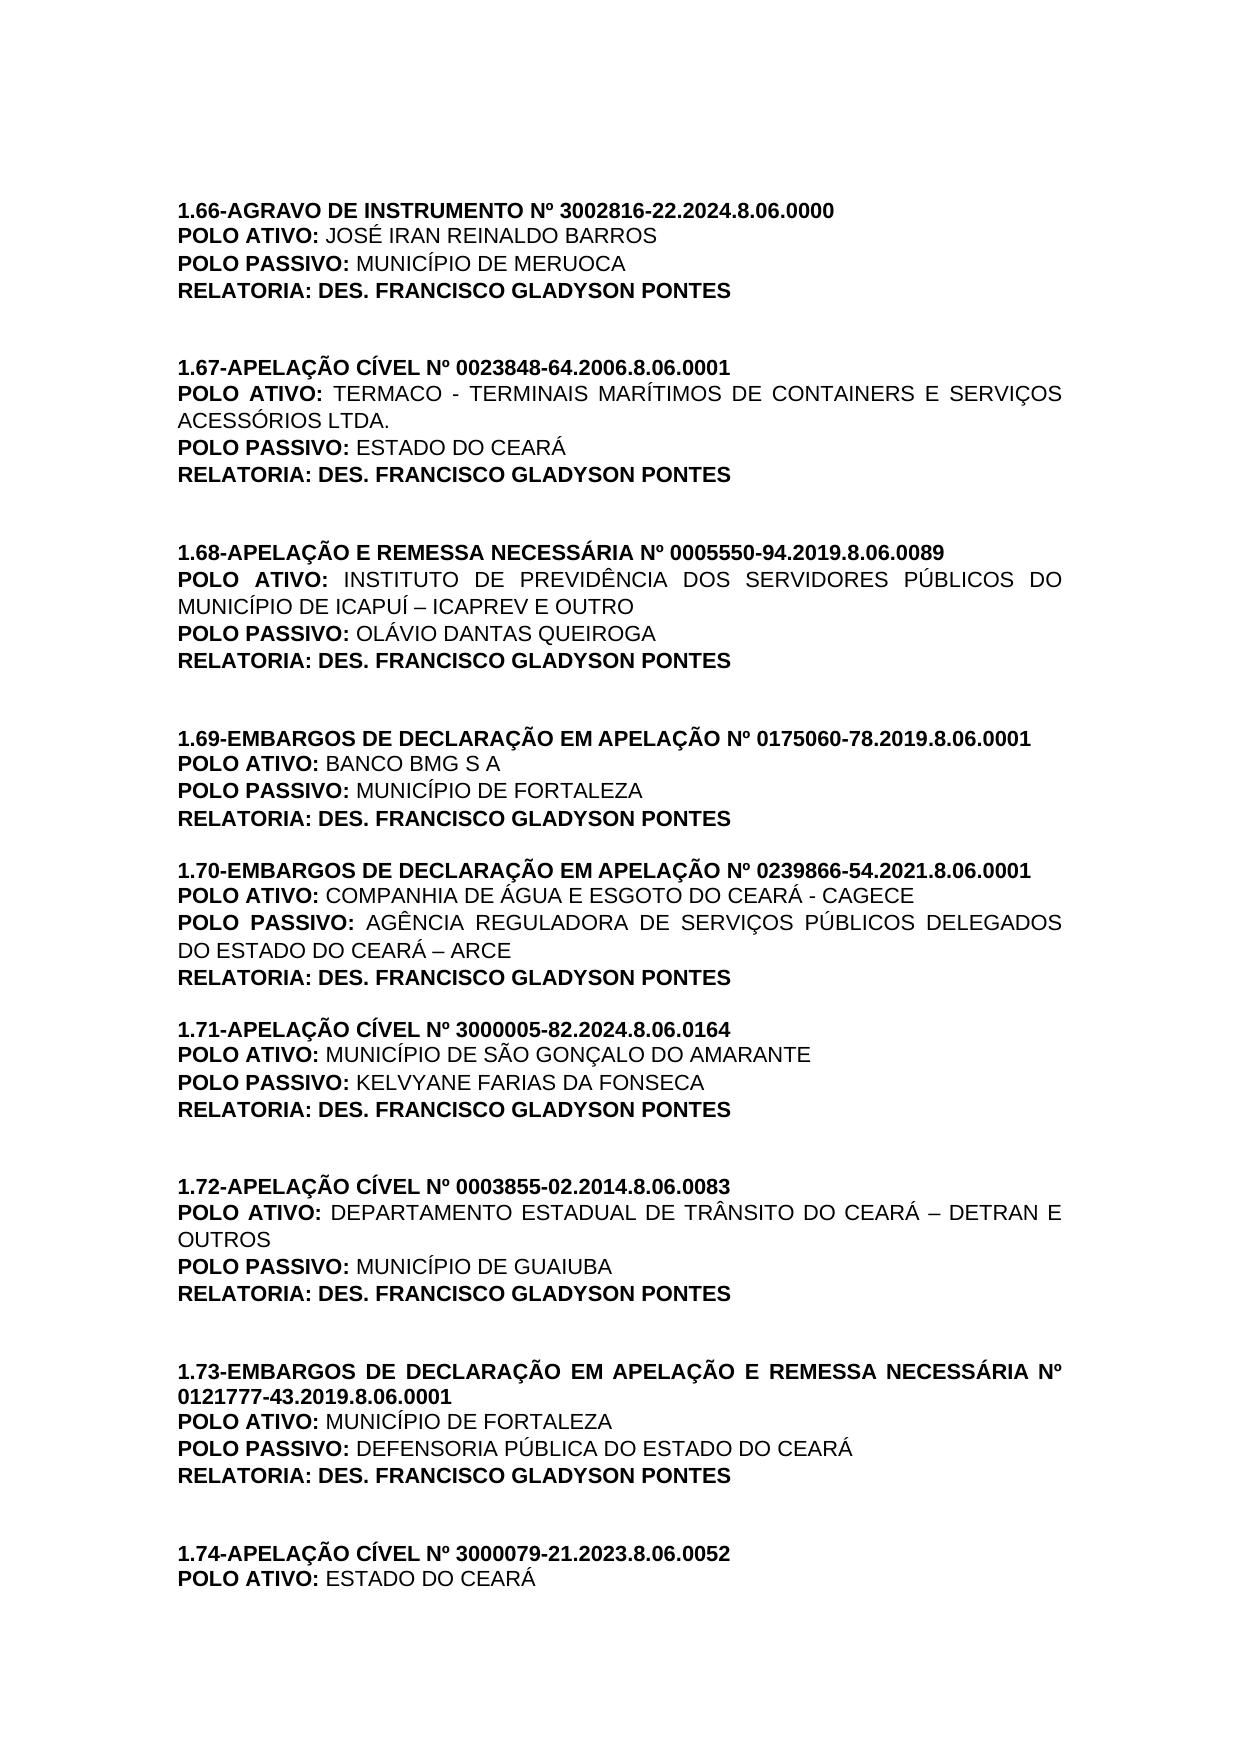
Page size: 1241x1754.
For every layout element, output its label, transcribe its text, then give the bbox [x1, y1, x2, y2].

text 1.67-APELAÇÃO CÍVEL Nº 0023848-64.2006.8.06.0001 [177, 355, 1063, 380]
text RELATORIA: DES. FRANCISCO GLADYSON PONTES [177, 965, 1063, 990]
text RELATORIA: DES. FRANCISCO GLADYSON PONTES [177, 1097, 1063, 1122]
text POLO PASSIVO: ESTADO DO CEARÁ [177, 435, 1063, 460]
text RELATORIA: DES. FRANCISCO GLADYSON PONTES [177, 278, 1063, 303]
text 1.70-EMBARGOS DE DECLARAÇÃO EM APELAÇÃO Nº 0239866-54.2021.8.06.0001 [177, 858, 1063, 883]
text POLO PASSIVO: MUNICÍPIO DE GUAIUBA [177, 1254, 1063, 1279]
text POLO PASSIVO: KELVYANE FARIAS DA FONSECA [177, 1069, 1063, 1095]
text POLO ATIVO: ESTADO DO CEARÁ [177, 1566, 1063, 1591]
text 1.66-AGRAVO DE INSTRUMENTO Nº 3002816-22.2024.8.06.0000 [177, 198, 1063, 223]
text POLO PASSIVO: AGÊNCIA REGULADORA DE SERVIÇOS PÚBLICOS DELEGADOS DO ESTADO DO CEARÁ – ARCE [177, 910, 1063, 963]
text POLO ATIVO: COMPANHIA DE ÁGUA E ESGOTO DO CEARÁ - CAGECE [177, 883, 1063, 908]
text 1.73-EMBARGOS DE DECLARAÇÃO EM APELAÇÃO E REMESSA NECESSÁRIA Nº 0121777-43.2019.8.06.0001 [177, 1359, 1063, 1409]
text POLO ATIVO: MUNICÍPIO DE SÃO GONÇALO DO AMARANTE [177, 1042, 1063, 1067]
text POLO ATIVO: INSTITUTO DE PREVIDÊNCIA DOS SERVIDORES PÚBLICOS DO MUNICÍPIO DE ICAPUÍ – ICAPREV E OUTRO [177, 567, 1063, 619]
text RELATORIA: DES. FRANCISCO GLADYSON PONTES [177, 462, 1063, 487]
text POLO PASSIVO: MUNICÍPIO DE MERUOCA [177, 250, 1063, 276]
text POLO PASSIVO: DEFENSORIA PÚBLICA DO ESTADO DO CEARÁ [177, 1436, 1063, 1461]
text 1.71-APELAÇÃO CÍVEL Nº 3000005-82.2024.8.06.0164 [177, 1017, 1063, 1042]
text RELATORIA: DES. FRANCISCO GLADYSON PONTES [177, 648, 1063, 673]
text 1.68-APELAÇÃO E REMESSA NECESSÁRIA Nº 0005550-94.2019.8.06.0089 [177, 539, 1063, 565]
text RELATORIA: DES. FRANCISCO GLADYSON PONTES [177, 806, 1063, 831]
text POLO ATIVO: JOSÉ IRAN REINALDO BARROS [177, 223, 1063, 248]
text POLO PASSIVO: OLÁVIO DANTAS QUEIROGA [177, 621, 1063, 646]
text RELATORIA: DES. FRANCISCO GLADYSON PONTES [177, 1281, 1063, 1306]
text 1.74-APELAÇÃO CÍVEL Nº 3000079-21.2023.8.06.0052 [177, 1541, 1063, 1566]
text 1.69-EMBARGOS DE DECLARAÇÃO EM APELAÇÃO Nº 0175060-78.2019.8.06.0001 [177, 726, 1063, 751]
text 1.72-APELAÇÃO CÍVEL Nº 0003855-02.2014.8.06.0083 [177, 1174, 1063, 1199]
text POLO ATIVO: DEPARTAMENTO ESTADUAL DE TRÂNSITO DO CEARÁ – DETRAN E OUTROS [177, 1199, 1063, 1252]
text POLO PASSIVO: MUNICÍPIO DE FORTALEZA [177, 778, 1063, 803]
text POLO ATIVO: MUNICÍPIO DE FORTALEZA [177, 1409, 1063, 1434]
text POLO ATIVO: BANCO BMG S A [177, 751, 1063, 776]
text RELATORIA: DES. FRANCISCO GLADYSON PONTES [177, 1463, 1063, 1489]
text POLO ATIVO: TERMACO - TERMINAIS MARÍTIMOS DE CONTAINERS E SERVIÇOS ACESSÓRIOS LTDA. [177, 380, 1063, 433]
